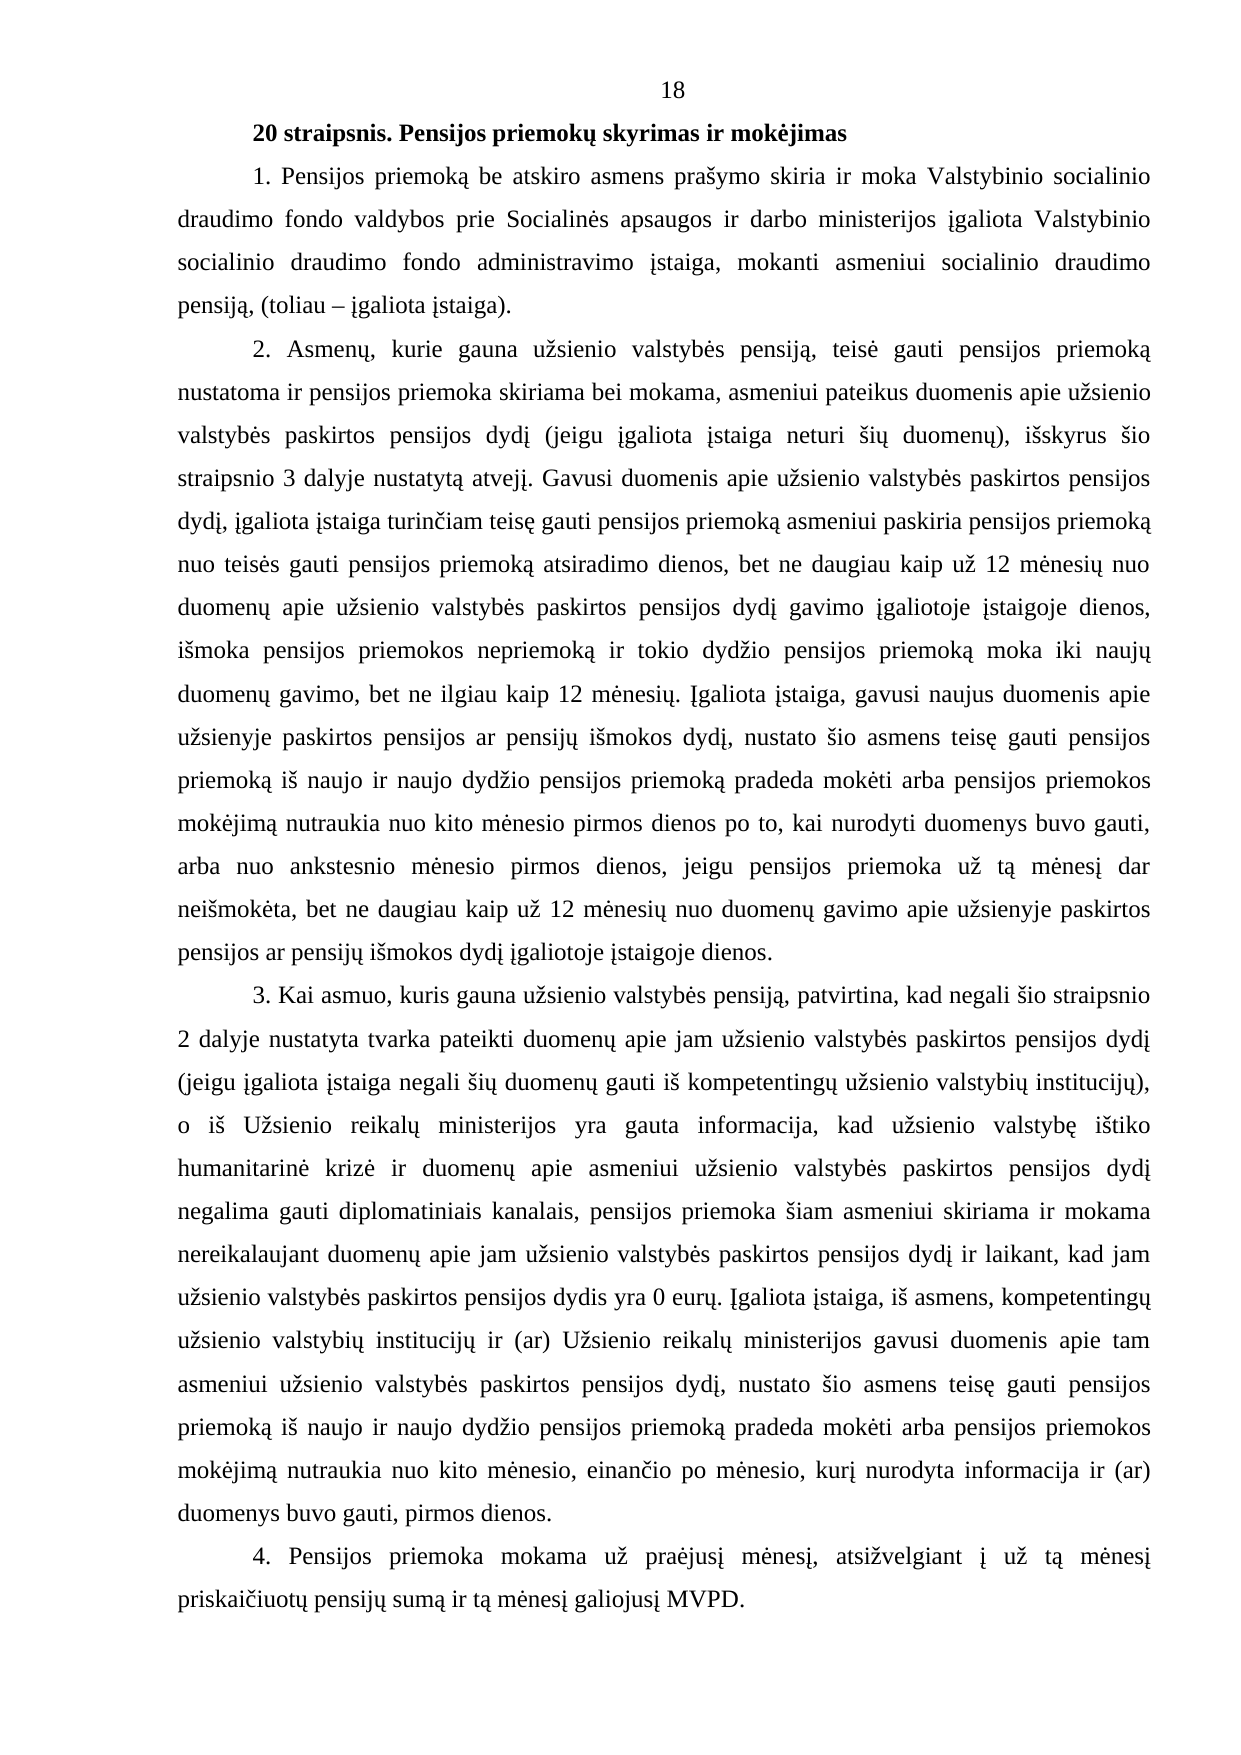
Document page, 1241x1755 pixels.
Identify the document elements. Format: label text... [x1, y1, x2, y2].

text 4. Pensijos priemoka mokama už praėjusį mėnesį, atsižvelgiant į už tą mėnesį priskaičiuotų pensijų sumą ir tą mėnesį galiojusį MVPD. [177, 1541, 1152, 1613]
text 3. Kai asmuo, kuris gauna užsienio valstybės pensiją, patvirtina, kad negali šio straipsnio 2 dalyje nustatyta tvarka pateikti duomenų apie jam užsienio valstybės paskirtos pensijos dydį (jeigu įgaliota įstaiga negali šių duomenų gauti iš kompetentingų užsienio valstybių institucijų), o iš Užsienio reikalų ministerijos yra gauta informacija, kad užsienio valstybę ištiko humanitarinė krizė ir duomenų apie asmeniui užsienio valstybės paskirtos pensijos dydį negalima gauti diplomatiniais kanalais, pensijos priemoka šiam asmeniui skiriama ir mokama nereikalaujant duomenų apie jam užsienio valstybės paskirtos pensijos dydį ir laikant, kad jam užsienio valstybės paskirtos pensijos dydis yra 0 eurų. Įgaliota įstaiga, iš asmens, kompetentingų užsienio valstybių institucijų ir (ar) Užsienio reikalų ministerijos gavusi duomenis apie tam asmeniui užsienio valstybės paskirtos pensijos dydį, nustato šio asmens teisę gauti pensijos priemoką iš naujo ir naujo dydžio pensijos priemoką pradeda mokėti arba pensijos priemokos mokėjimą nutraukia nuo kito mėnesio, einančio po mėnesio, kurį nurodyta informacija ir (ar) duomenys buvo gauti, pirmos dienos. [177, 981, 1152, 1527]
text 1. Pensijos priemoką be atskiro asmens prašymo skiria ir moka Valstybinio socialinio draudimo fondo valdybos prie Socialinės apsaugos ir darbo ministerijos įgaliota Valstybinio socialinio draudimo fondo administravimo įstaiga, mokanti asmeniui socialinio draudimo pensiją, (toliau – įgaliota įstaiga). [177, 161, 1152, 319]
text 2. Asmenų, kurie gauna užsienio valstybės pensiją, teisė gauti pensijos priemoką nustatoma ir pensijos priemoka skiriama bei mokama, asmeniui pateikus duomenis apie užsienio valstybės paskirtos pensijos dydį (jeigu įgaliota įstaiga neturi šių duomenų), išskyrus šio straipsnio 3 dalyje nustatytą atvejį. Gavusi duomenis apie užsienio valstybės paskirtos pensijos dydį, įgaliota įstaiga turinčiam teisę gauti pensijos priemoką asmeniui paskiria pensijos priemoką nuo teisės gauti pensijos priemoką atsiradimo dienos, bet ne daugiau kaip už 12 mėnesių nuo duomenų apie užsienio valstybės paskirtos pensijos dydį gavimo įgaliotoje įstaigoje dienos, išmoka pensijos priemokos nepriemoką ir tokio dydžio pensijos priemoką moka iki naujų duomenų gavimo, bet ne ilgiau kaip 12 mėnesių. Įgaliota įstaiga, gavusi naujus duomenis apie užsienyje paskirtos pensijos ar pensijų išmokos dydį, nustato šio asmens teisę gauti pensijos priemoką iš naujo ir naujo dydžio pensijos priemoką pradeda mokėti arba pensijos priemokos mokėjimą nutraukia nuo kito mėnesio pirmos dienos po to, kai nurodyti duomenys buvo gauti, arba nuo ankstesnio mėnesio pirmos dienos, jeigu pensijos priemoka už tą mėnesį dar neišmokėta, bet ne daugiau kaip už 12 mėnesių nuo duomenų gavimo apie užsienyje paskirtos pensijos ar pensijų išmokos dydį įgaliotoje įstaigoje dienos. [177, 334, 1152, 966]
text 20 straipsnis. Pensijos priemokų skyrimas ir mokėjimas [177, 118, 1152, 147]
